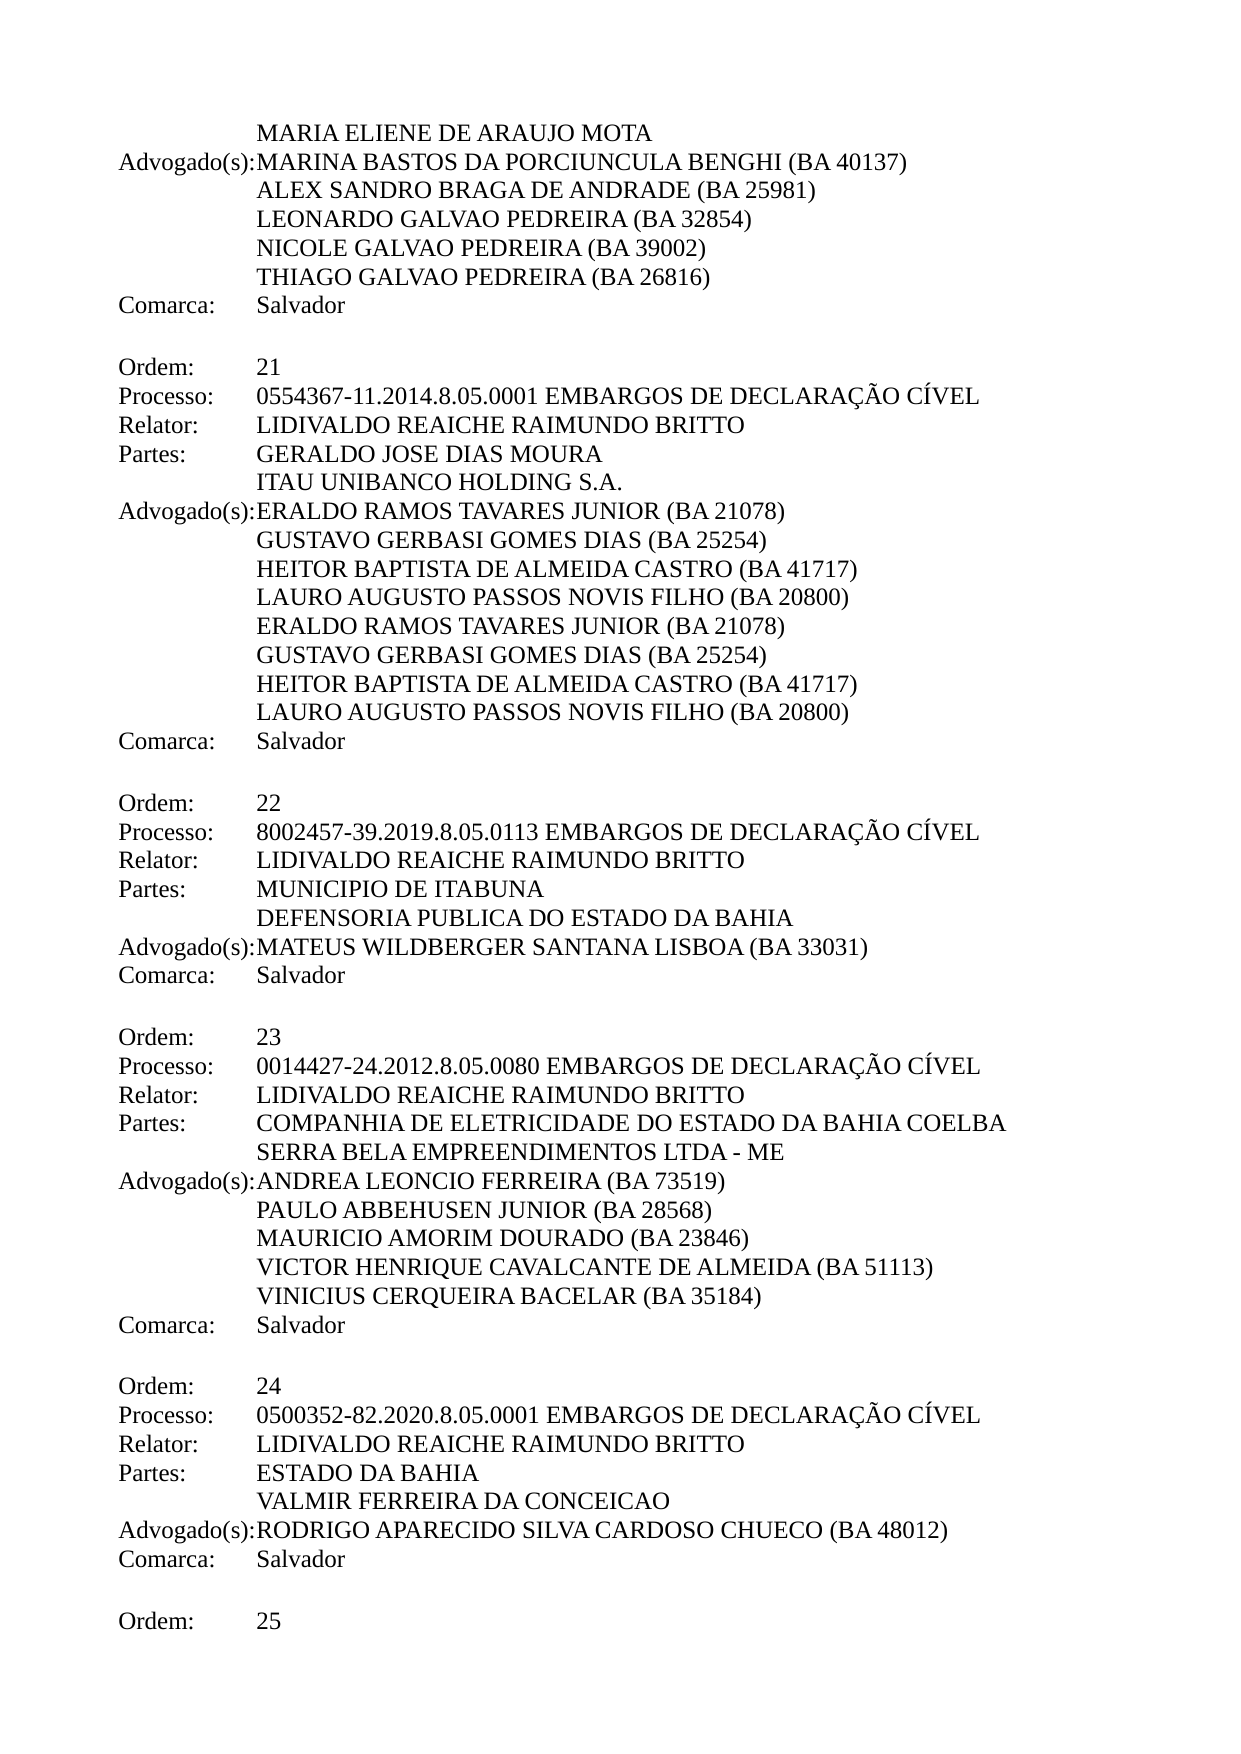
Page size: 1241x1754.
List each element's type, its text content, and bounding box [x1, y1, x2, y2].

table_cell Advogado(s): [118, 147, 256, 176]
table_cell Advogado(s): [118, 496, 256, 525]
table_cell ALEX SANDRO BRAGA DE ANDRADE (BA 25981) [256, 176, 984, 204]
table_cell 0554367-11.2014.8.05.0001 EMBARGOS DE DECLARAÇÃO CÍVEL [256, 381, 984, 410]
table_cell Advogado(s): [118, 932, 256, 960]
table_cell LIDIVALDO REAICHE RAIMUNDO BRITTO [256, 1429, 984, 1458]
table_cell LIDIVALDO REAICHE RAIMUNDO BRITTO [256, 845, 984, 874]
table_header Ordem: [118, 1371, 256, 1400]
table_cell THIAGO GALVAO PEDREIRA (BA 26816) [256, 262, 984, 291]
table_cell [118, 525, 256, 554]
table_cell Salvador [256, 960, 984, 989]
table_cell Comarca: [118, 1310, 256, 1338]
table_cell Processo: [118, 381, 256, 410]
table_cell MAURICIO AMORIM DOURADO (BA 23846) [256, 1224, 1017, 1252]
table_cell RODRIGO APARECIDO SILVA CARDOSO CHUECO (BA 48012) [256, 1515, 984, 1544]
table_cell VALMIR FERREIRA DA CONCEICAO [256, 1486, 984, 1515]
table_cell Salvador [256, 291, 984, 319]
table_cell LIDIVALDO REAICHE RAIMUNDO BRITTO [256, 1080, 1017, 1108]
table_cell MUNICIPIO DE ITABUNA [256, 874, 984, 903]
table_cell [118, 640, 256, 669]
table_cell [118, 698, 256, 726]
table_cell SERRA BELA EMPREENDIMENTOS LTDA - ME [256, 1137, 1017, 1166]
table_cell LEONARDO GALVAO PEDREIRA (BA 32854) [256, 204, 984, 233]
table_cell [118, 1486, 256, 1515]
table_cell MARINA BASTOS DA PORCIUNCULA BENGHI (BA 40137) [256, 147, 984, 176]
table_cell HEITOR BAPTISTA DE ALMEIDA CASTRO (BA 41717) [256, 554, 984, 582]
table_cell ESTADO DA BAHIA [256, 1458, 984, 1486]
table_cell [118, 1281, 256, 1310]
table_cell [118, 1224, 256, 1252]
table_cell PAULO ABBEHUSEN JUNIOR (BA 28568) [256, 1195, 1017, 1223]
table_header 22 [256, 788, 984, 817]
table_cell 0500352-82.2020.8.05.0001 EMBARGOS DE DECLARAÇÃO CÍVEL [256, 1400, 984, 1429]
table_cell [118, 1195, 256, 1223]
table_cell MATEUS WILDBERGER SANTANA LISBOA (BA 33031) [256, 932, 984, 960]
table_cell HEITOR BAPTISTA DE ALMEIDA CASTRO (BA 41717) [256, 669, 984, 697]
table_cell Relator: [118, 1429, 256, 1458]
table_cell GUSTAVO GERBASI GOMES DIAS (BA 25254) [256, 525, 984, 554]
table_cell [118, 669, 256, 697]
table_cell [118, 611, 256, 640]
table_cell NICOLE GALVAO PEDREIRA (BA 39002) [256, 233, 984, 262]
table_cell ANDREA LEONCIO FERREIRA (BA 73519) [256, 1166, 1017, 1195]
table_cell Salvador [256, 726, 984, 755]
table_cell Processo: [118, 1051, 256, 1080]
table_cell Relator: [118, 1080, 256, 1108]
table_header 25 [256, 1606, 984, 1634]
table_cell [118, 118, 256, 147]
table_cell [118, 583, 256, 611]
table_cell ERALDO RAMOS TAVARES JUNIOR (BA 21078) [256, 611, 984, 640]
table_cell VICTOR HENRIQUE CAVALCANTE DE ALMEIDA (BA 51113) [256, 1252, 1017, 1281]
table_cell DEFENSORIA PUBLICA DO ESTADO DA BAHIA [256, 903, 984, 932]
table_cell [118, 1252, 256, 1281]
table_cell [118, 1137, 256, 1166]
table_cell Comarca: [118, 1544, 256, 1573]
table_header 24 [256, 1371, 984, 1400]
table_cell VINICIUS CERQUEIRA BACELAR (BA 35184) [256, 1281, 1017, 1310]
table_cell Comarca: [118, 960, 256, 989]
table_cell Partes: [118, 1458, 256, 1486]
table_cell [118, 903, 256, 932]
table_cell [118, 233, 256, 262]
table_cell Partes: [118, 874, 256, 903]
table_cell Partes: [118, 1109, 256, 1137]
table_cell GERALDO JOSE DIAS MOURA [256, 439, 984, 467]
table_cell Processo: [118, 817, 256, 845]
table_cell 0014427-24.2012.8.05.0080 EMBARGOS DE DECLARAÇÃO CÍVEL [256, 1051, 1017, 1080]
table_cell Partes: [118, 439, 256, 467]
table_cell Comarca: [118, 726, 256, 755]
table_cell [118, 468, 256, 496]
table_cell LAURO AUGUSTO PASSOS NOVIS FILHO (BA 20800) [256, 698, 984, 726]
table_header Ordem: [118, 1022, 256, 1051]
table_header Ordem: [118, 353, 256, 381]
table_cell GUSTAVO GERBASI GOMES DIAS (BA 25254) [256, 640, 984, 669]
table_cell Advogado(s): [118, 1166, 256, 1195]
table_cell [118, 176, 256, 204]
table_cell Processo: [118, 1400, 256, 1429]
table_cell Salvador [256, 1310, 1017, 1338]
table_cell ITAU UNIBANCO HOLDING S.A. [256, 468, 984, 496]
table_header Ordem: [118, 1606, 256, 1634]
table_cell Comarca: [118, 291, 256, 319]
table_cell LIDIVALDO REAICHE RAIMUNDO BRITTO [256, 410, 984, 439]
table_header Ordem: [118, 788, 256, 817]
table_cell Salvador [256, 1544, 984, 1573]
table_cell Relator: [118, 845, 256, 874]
table_header 21 [256, 353, 984, 381]
table_cell [118, 554, 256, 582]
table_header 23 [256, 1022, 1017, 1051]
table_cell [118, 204, 256, 233]
table_cell LAURO AUGUSTO PASSOS NOVIS FILHO (BA 20800) [256, 583, 984, 611]
table_cell Advogado(s): [118, 1515, 256, 1544]
table_cell Relator: [118, 410, 256, 439]
table_cell MARIA ELIENE DE ARAUJO MOTA [256, 118, 984, 147]
table_cell ERALDO RAMOS TAVARES JUNIOR (BA 21078) [256, 496, 984, 525]
table_cell 8002457-39.2019.8.05.0113 EMBARGOS DE DECLARAÇÃO CÍVEL [256, 817, 984, 845]
table_cell COMPANHIA DE ELETRICIDADE DO ESTADO DA BAHIA COELBA [256, 1109, 1017, 1137]
table_cell [118, 262, 256, 291]
